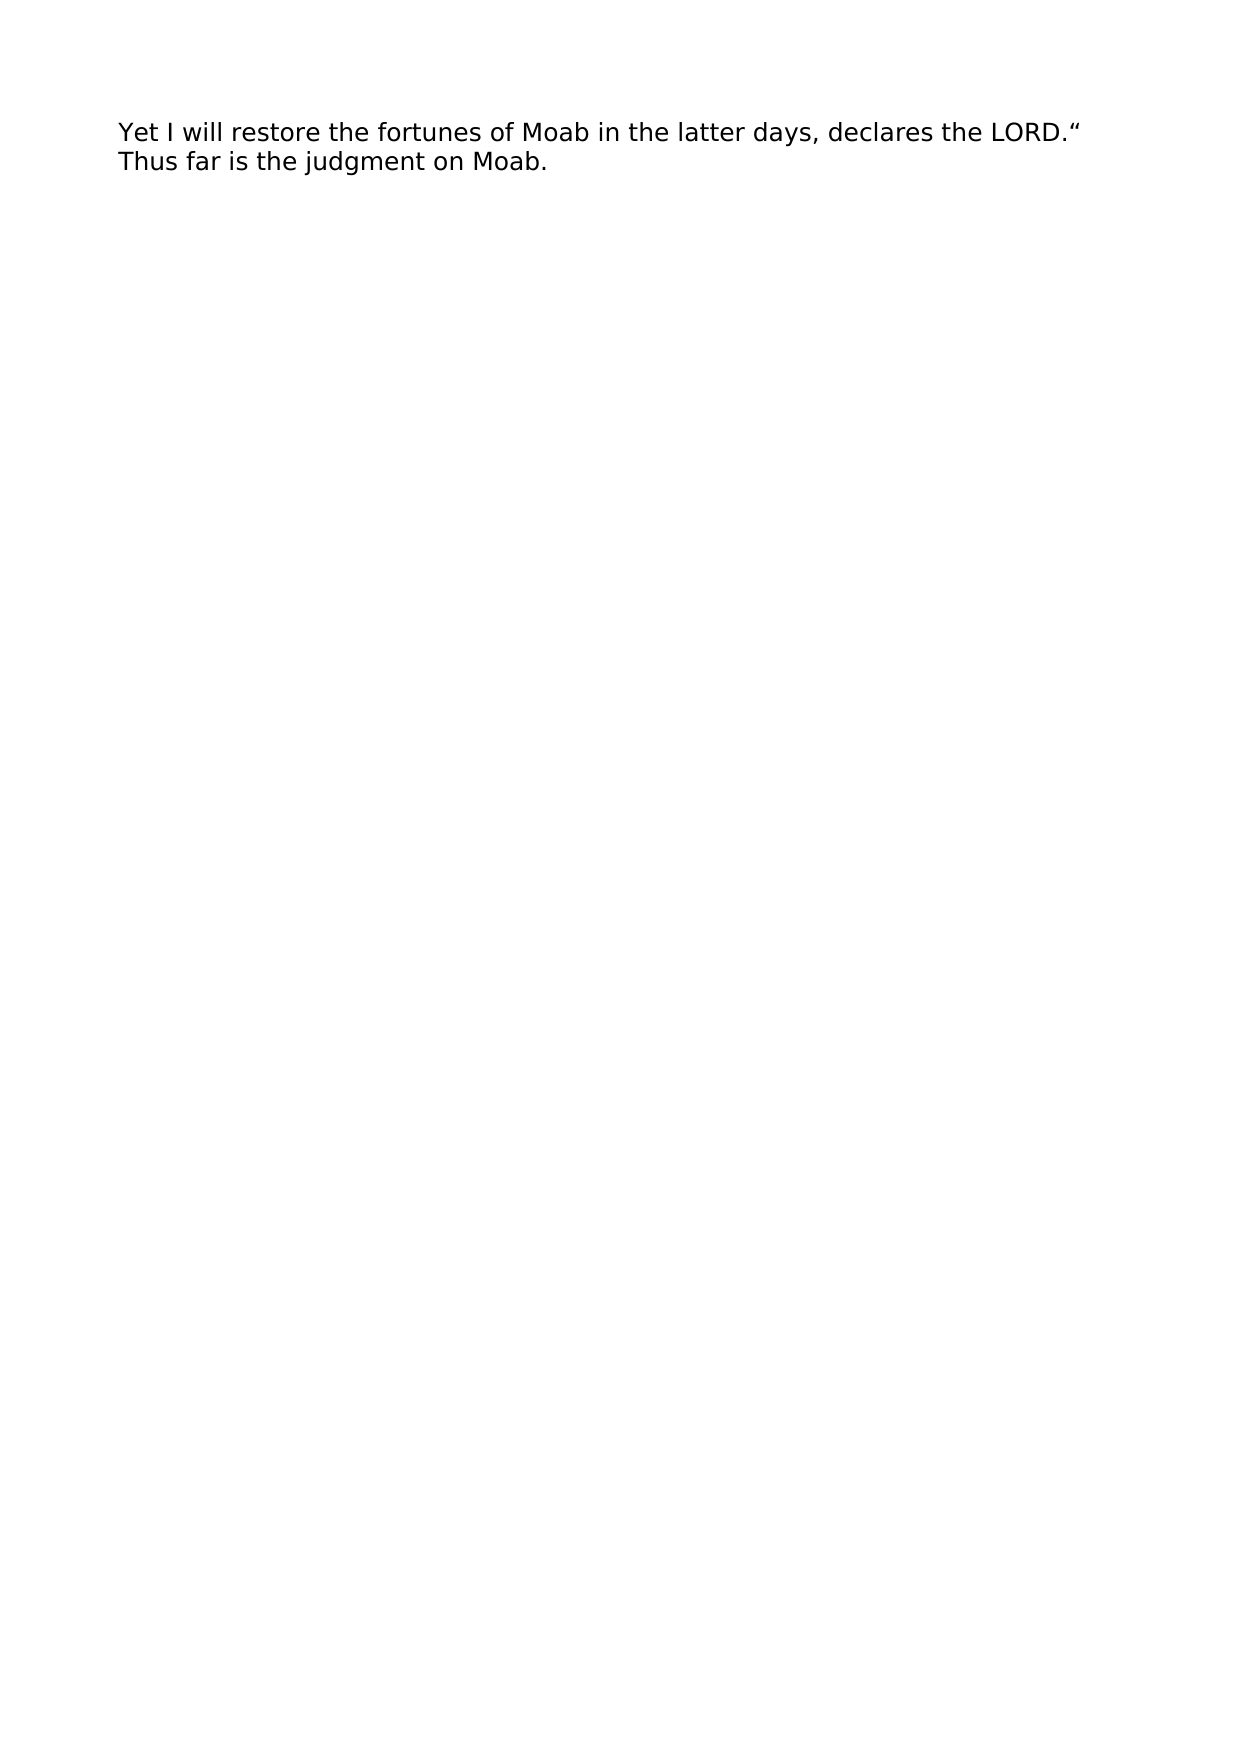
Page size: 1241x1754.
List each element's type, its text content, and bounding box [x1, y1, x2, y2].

text Yet I will restore the fortunes of Moab in the latter days, declares the LORD.“ Thus far is the judgment on Moab. [118, 118, 1122, 176]
